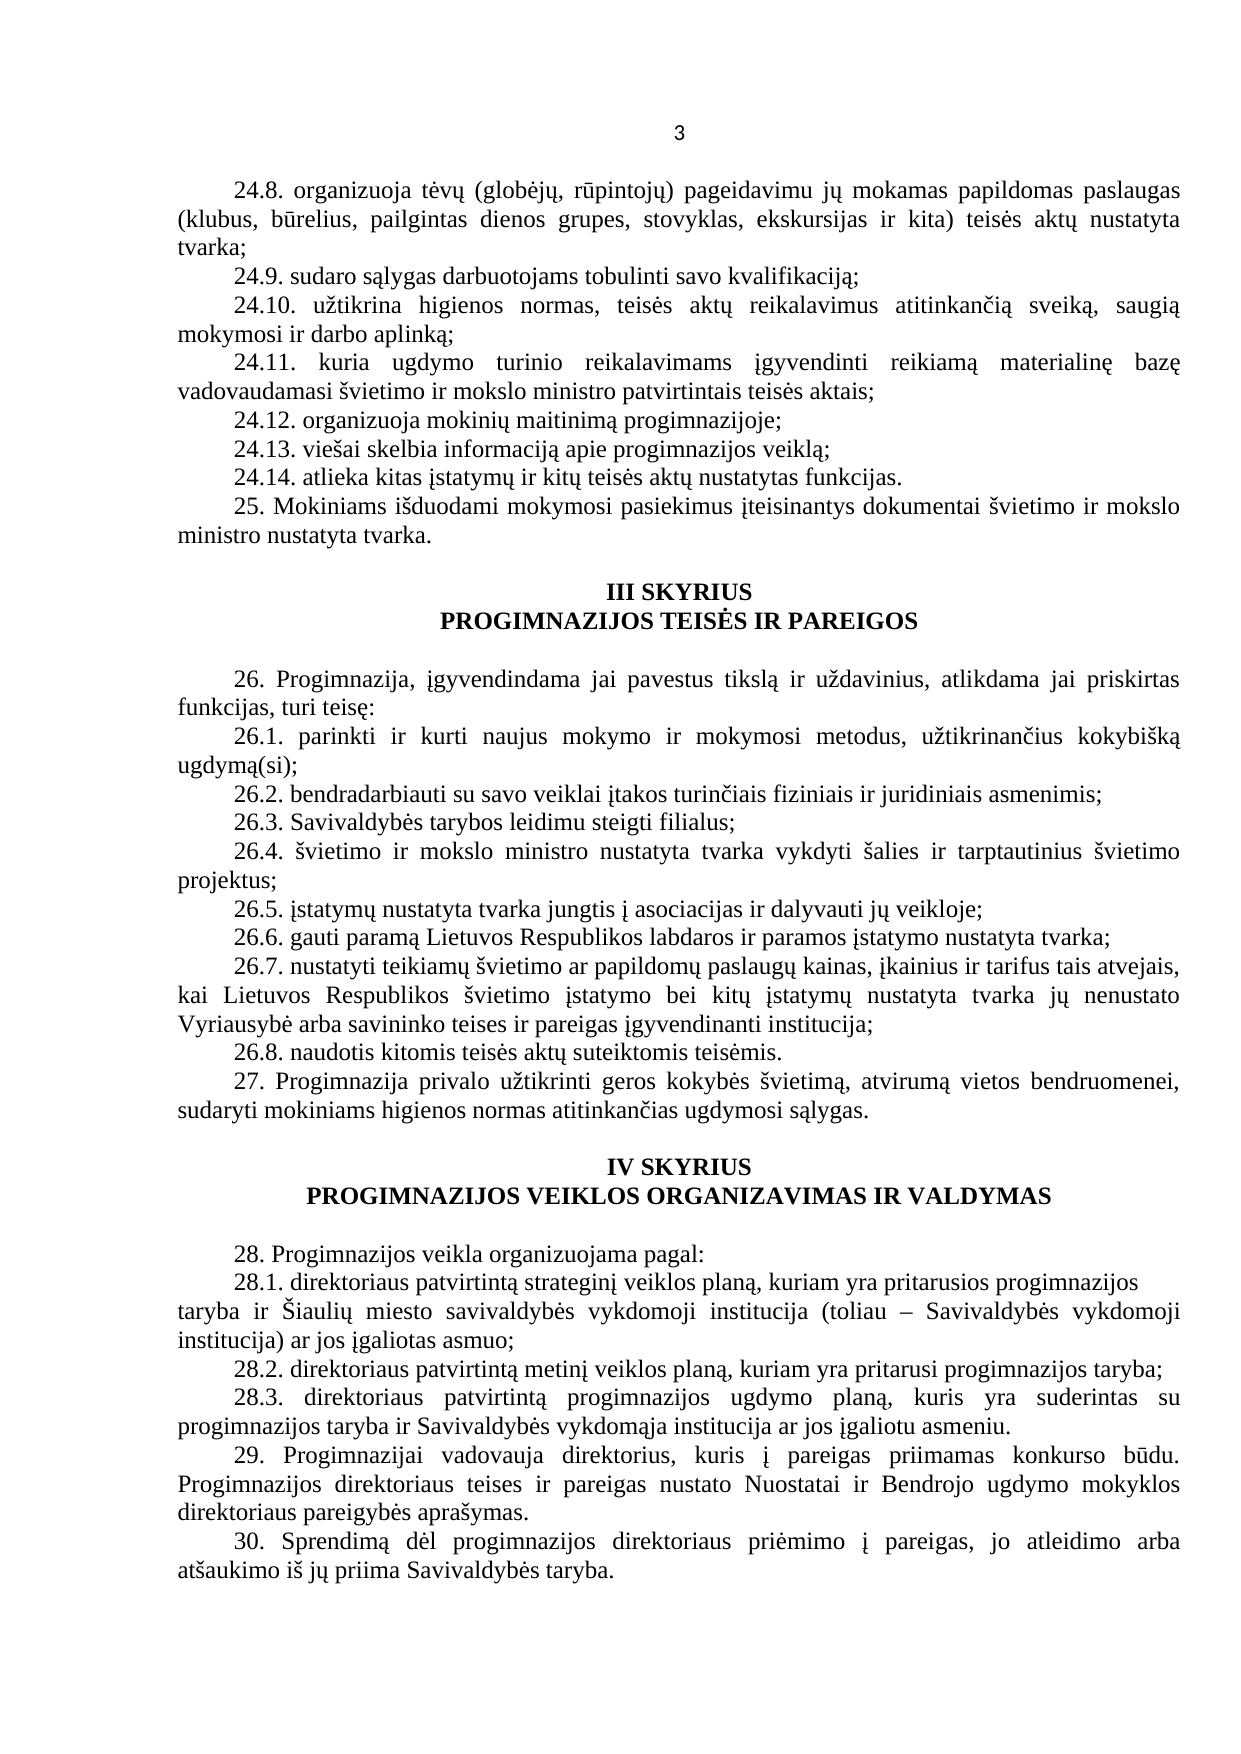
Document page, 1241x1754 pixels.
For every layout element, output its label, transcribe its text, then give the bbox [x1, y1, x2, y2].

text 27. Progimnazija privalo užtikrinti geros kokybės švietimą, atvirumą vietos bendruomenei, sudaryti mokiniams higienos normas atitinkančias ugdymosi sąlygas. [177, 1066, 1181, 1124]
text 24.10. užtikrina higienos normas, teisės aktų reikalavimus atitinkančią sveiką, saugią mokymosi ir darbo aplinką; [177, 290, 1181, 347]
text 24.14. atlieka kitas įstatymų ir kitų teisės aktų nustatytas funkcijas. [177, 462, 1181, 491]
text taryba ir Šiaulių miesto savivaldybės vykdomoji institucija (toliau – Savivaldybės vykdomoji institucija) ar jos įgaliotas asmuo; [177, 1296, 1181, 1354]
text 26.1. parinkti ir kurti naujus mokymo ir mokymosi metodus, užtikrinančius kokybišką ugdymą(si); [177, 721, 1181, 779]
text 28.1. direktoriaus patvirtintą strateginį veiklos planą, kuriam yra pritarusios progimnazijos [177, 1267, 1181, 1296]
text 24.12. organizuoja mokinių maitinimą progimnazijoje; [177, 405, 1181, 434]
text 26.3. Savivaldybės tarybos leidimu steigti filialus; [177, 807, 1181, 836]
text IV SKYRIUS [177, 1152, 1181, 1181]
text 26.6. gauti paramą Lietuvos Respublikos labdaros ir paramos įstatymo nustatyta tvarka; [177, 922, 1181, 951]
text 24.11. kuria ugdymo turinio reikalavimams įgyvendinti reikiamą materialinę bazę vadovaudamasi švietimo ir mokslo ministro patvirtintais teisės aktais; [177, 347, 1181, 405]
text 28.2. direktoriaus patvirtintą metinį veiklos planą, kuriam yra pritarusi progimnazijos taryba; [177, 1354, 1181, 1382]
text 28. Progimnazijos veikla organizuojama pagal: [177, 1239, 1181, 1267]
text 24.13. viešai skelbia informaciją apie progimnazijos veiklą; [177, 434, 1181, 462]
text 26.8. naudotis kitomis teisės aktų suteiktomis teisėmis. [177, 1037, 1181, 1066]
text 26.5. įstatymų nustatyta tvarka jungtis į asociacijas ir dalyvauti jų veikloje; [177, 894, 1181, 922]
text PROGIMNAZIJOS VEIKLOS ORGANIZAVIMAS IR VALDYMAS [177, 1181, 1181, 1210]
text 29. Progimnazijai vadovauja direktorius, kuris į pareigas priimamas konkurso būdu. Progimnazijos direktoriaus teises ir pareigas nustato Nuostatai ir Bendrojo ugdymo mokyklos direktoriaus pareigybės aprašymas. [177, 1440, 1181, 1526]
text 25. Mokiniams išduodami mokymosi pasiekimus įteisinantys dokumentai švietimo ir mokslo ministro nustatyta tvarka. [177, 491, 1181, 549]
text 26.2. bendradarbiauti su savo veiklai įtakos turinčiais fiziniais ir juridiniais asmenimis; [177, 779, 1181, 807]
text 24.8. organizuoja tėvų (globėjų, rūpintojų) pageidavimu jų mokamas papildomas paslaugas (klubus, būrelius, pailgintas dienos grupes, stovyklas, ekskursijas ir kita) teisės aktų nustatyta tvarka; [177, 175, 1181, 261]
text 26. Progimnazija, įgyvendindama jai pavestus tikslą ir uždavinius, atlikdama jai priskirtas funkcijas, turi teisę: [177, 664, 1181, 721]
text III SKYRIUS [177, 577, 1181, 606]
text 26.4. švietimo ir mokslo ministro nustatyta tvarka vykdyti šalies ir tarptautinius švietimo projektus; [177, 836, 1181, 894]
text 28.3. direktoriaus patvirtintą progimnazijos ugdymo planą, kuris yra suderintas su progimnazijos taryba ir Savivaldybės vykdomąja institucija ar jos įgaliotu asmeniu. [177, 1382, 1181, 1440]
text 24.9. sudaro sąlygas darbuotojams tobulinti savo kvalifikaciją; [177, 261, 1181, 290]
text 26.7. nustatyti teikiamų švietimo ar papildomų paslaugų kainas, įkainius ir tarifus tais atvejais, kai Lietuvos Respublikos švietimo įstatymo bei kitų įstatymų nustatyta tvarka jų nenustato Vyriausybė arba savininko teises ir pareigas įgyvendinanti institucija; [177, 951, 1181, 1037]
text 30. Sprendimą dėl progimnazijos direktoriaus priėmimo į pareigas, jo atleidimo arba atšaukimo iš jų priima Savivaldybės taryba. [177, 1526, 1181, 1584]
text PROGIMNAZIJOS TEISĖS IR PAREIGOS [177, 606, 1181, 635]
